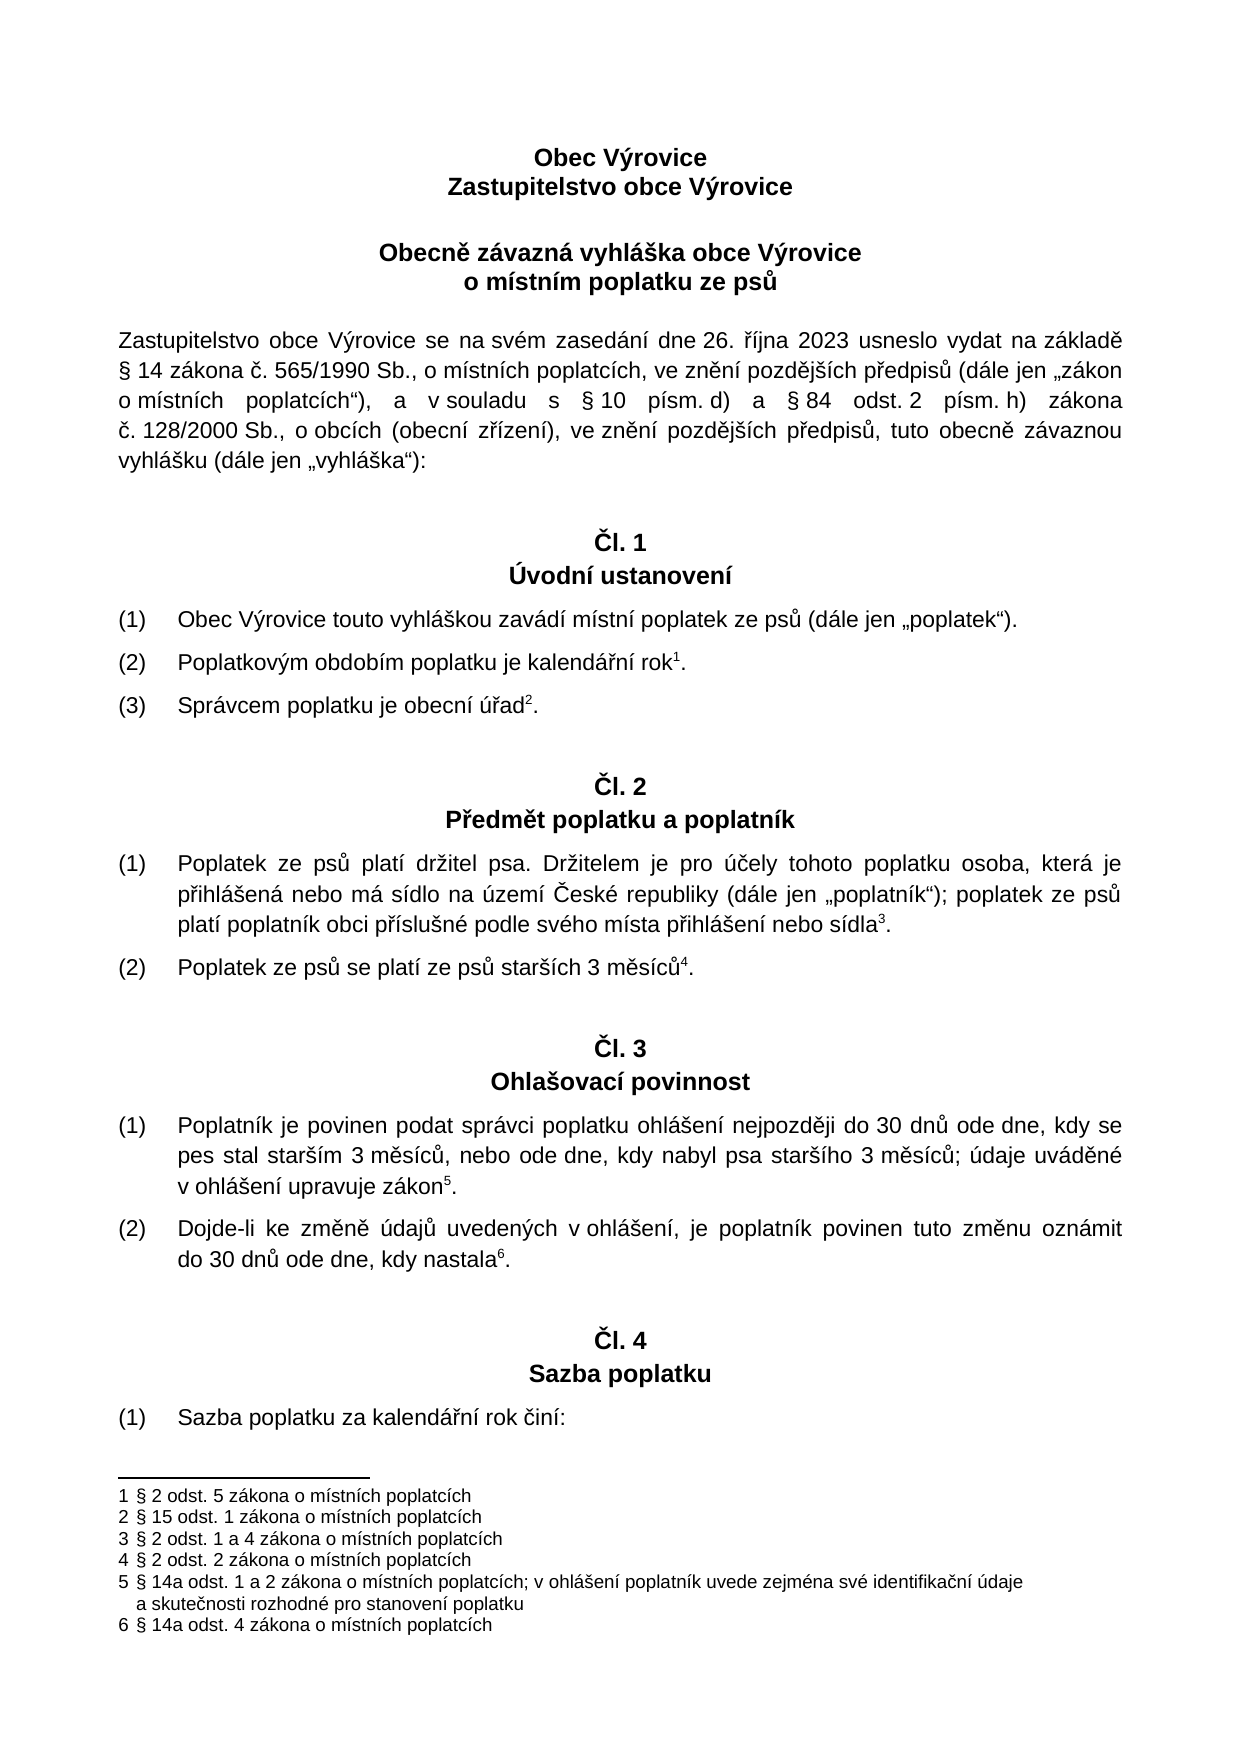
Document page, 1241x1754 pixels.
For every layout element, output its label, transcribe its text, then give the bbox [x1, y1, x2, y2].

subtitle Čl. 3 Ohlašovací povinnost [118, 1034, 1122, 1096]
list Poplatek ze psů platí držitel psa. Držitelem je pro účely tohoto poplatku osoba, která je přihlášená nebo má sídlo na území České republiky (dále jen „poplatník“); poplatek ze psů platí poplatník obci příslušné podle svého místa přihlášení nebo sídla. [118, 850, 1122, 937]
subtitle Čl. 1 Úvodní ustanovení [118, 528, 1122, 589]
list § 14a odst. 1 a 2 zákona o místních poplatcích; v ohlášení poplatník uvede zejména své identifikační údaje a skutečnosti rozhodné pro stanovení poplatku [118, 1571, 1122, 1614]
list § 2 odst. 2 zákona o místních poplatcích [118, 1549, 1122, 1571]
list Poplatek ze psů se platí ze psů starších 3 měsíců. [118, 953, 1122, 980]
list Správcem poplatku je obecní úřad. [118, 692, 1122, 718]
subtitle Čl. 4 Sazba poplatku [118, 1326, 1122, 1388]
list Obec Výrovice touto vyhláškou zavádí místní poplatek ze psů (dále jen „poplatek“). [118, 606, 1122, 633]
list § 15 odst. 1 zákona o místních poplatcích [118, 1506, 1122, 1528]
list § 2 odst. 1 a 4 zákona o místních poplatcích [118, 1528, 1122, 1549]
title Obec Výrovice Zastupitelstvo obce Výrovice [118, 143, 1122, 201]
list § 2 odst. 5 zákona o místních poplatcích [118, 1484, 1122, 1506]
list § 14a odst. 4 zákona o místních poplatcích [118, 1614, 1122, 1635]
list Poplatník je povinen podat správci poplatku ohlášení nejpozději do 30 dnů ode dne, kdy se pes stal starším 3 měsíců, nebo ode dne, kdy nabyl psa staršího 3 měsíců; údaje uváděné v ohlášení upravuje zákon. [118, 1112, 1122, 1199]
subtitle Obecně závazná vyhláška obce Výrovice o místním poplatku ze psů [118, 238, 1122, 295]
list Poplatkovým obdobím poplatku je kalendářní rok. [118, 649, 1122, 675]
list Sazba poplatku za kalendářní rok činí: [118, 1404, 1122, 1431]
text Zastupitelstvo obce Výrovice se na svém zasedání dne 26. října 2023 usneslo vydat na základě § 14 zákona č. 565/1990 Sb., o místních poplatcích, ve znění pozdějších předpisů (dále jen „zákon o místních poplatcích“), a v souladu s § 10 písm. d) a § 84 odst. 2 písm. h) zákona č. 128/2000 Sb., o obcích (obecní zřízení), ve znění pozdějších předpisů, tuto obecně závaznou vyhlášku (dále jen „vyhláška“): [118, 327, 1122, 474]
list Dojde-li ke změně údajů uvedených v ohlášení, je poplatník povinen tuto změnu oznámit do 30 dnů ode dne, kdy nastala. [118, 1215, 1122, 1272]
subtitle Čl. 2 Předmět poplatku a poplatník [118, 772, 1122, 834]
